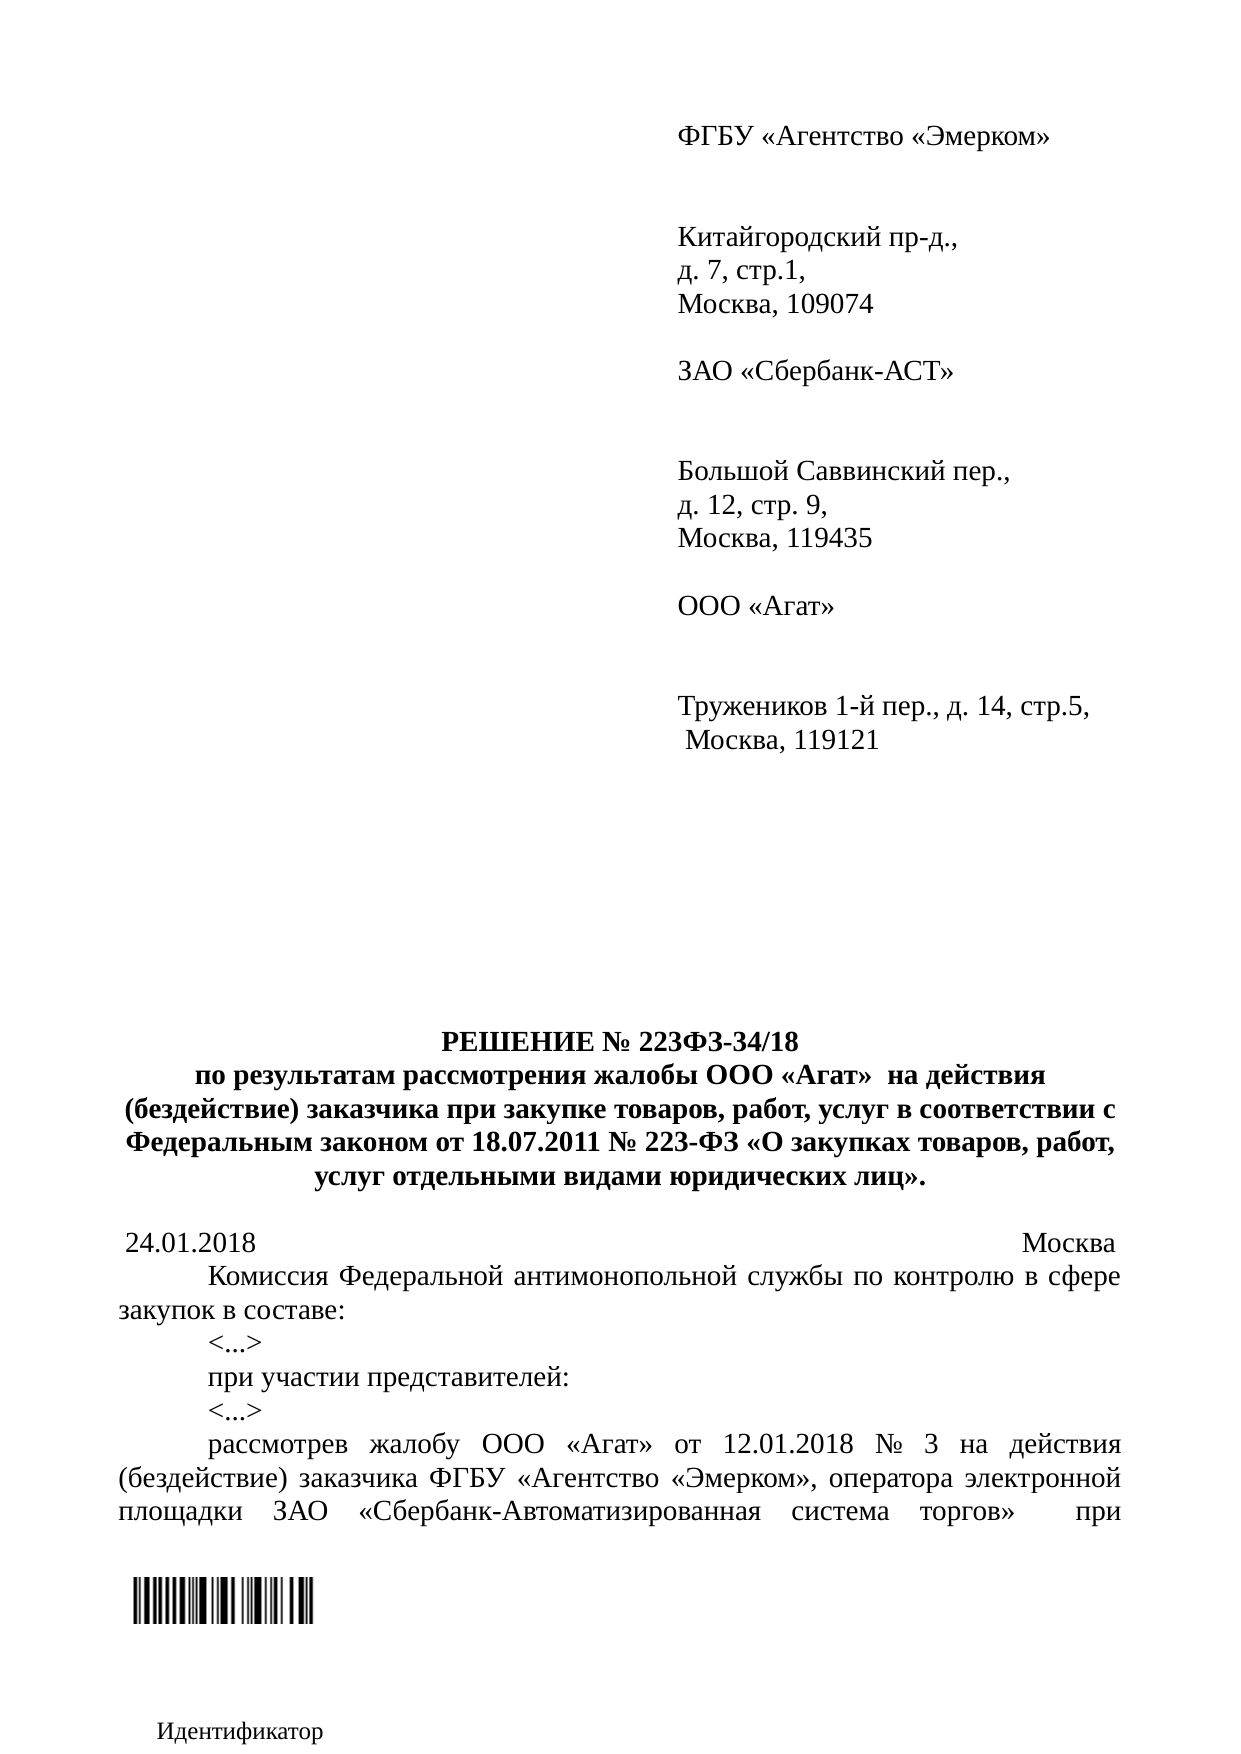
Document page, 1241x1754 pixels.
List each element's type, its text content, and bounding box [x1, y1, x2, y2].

text ФГБУ «Агентство «Эмерком» [677, 118, 1122, 152]
text Москва, 109074 [677, 286, 1122, 319]
text ООО «Агат» [677, 588, 1122, 621]
text Большой Саввинский пер., [677, 453, 1122, 487]
text Комиссия Федеральной антимонопольной службы по контролю в сфере закупок в составе: [118, 1258, 1122, 1326]
text РЕШЕНИЕ № 223ФЗ-34/18 [118, 1024, 1122, 1057]
text ЗАО «Сбербанк-АСТ» [677, 353, 1122, 386]
picture [118, 1577, 331, 1624]
text д. 12, стр. 9, [677, 487, 1122, 521]
text д. 7, стр.1, [677, 252, 1122, 286]
text Москва, 119121 [677, 722, 1122, 755]
text Москва, 119435 [677, 521, 1122, 554]
text по результатам рассмотрения жалобы ООО «Агат» на действия (бездействие) заказчика при закупке товаров, работ, услуг в соответствии с Федеральным законом от 18.07.2011 № 223-ФЗ «О закупках товаров, работ, услуг отдельными видами юридических лиц». [118, 1057, 1122, 1191]
text <...> [118, 1393, 1122, 1426]
text Китайгородский пр-д., [677, 219, 1122, 252]
text 24.01.2018 Москва [118, 1225, 1122, 1258]
text рассмотрев жалобу ООО «Агат» от 12.01.2018 № 3 на действия (бездействие) заказчика ФГБУ «Агентство «Эмерком», оператора электронной площадки ЗАО «Сбербанк-Автоматизированная система торгов» при [118, 1426, 1122, 1527]
text Тружеников 1-й пер., д. 14, стр.5, [677, 688, 1122, 722]
text при участии представителей: [118, 1359, 1122, 1393]
text <...> [118, 1326, 1122, 1359]
